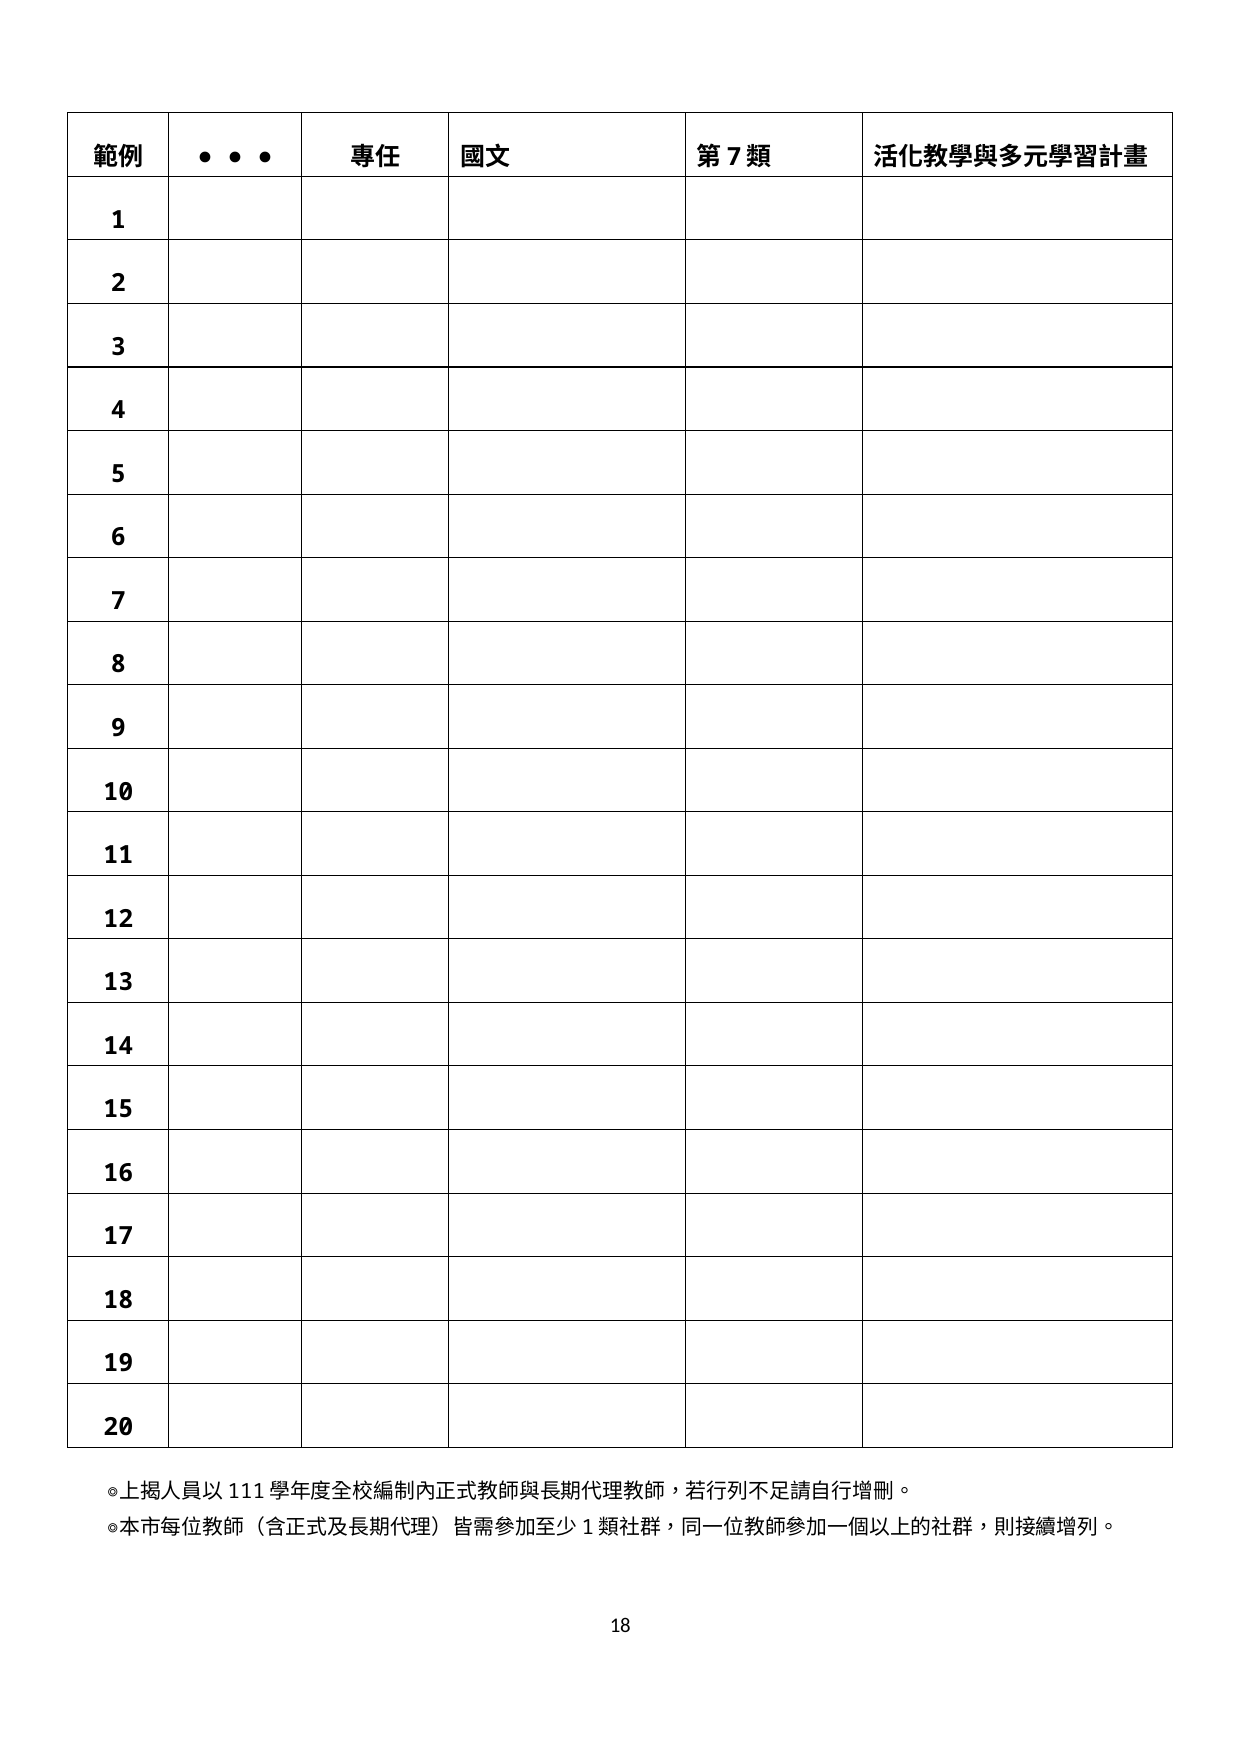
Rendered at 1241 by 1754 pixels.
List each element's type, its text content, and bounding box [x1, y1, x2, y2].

table_cell 17 [68, 1194, 168, 1256]
table_cell 13 [68, 939, 168, 1002]
table_cell 14 [68, 1003, 168, 1065]
table_cell [449, 558, 685, 621]
table_cell [302, 304, 448, 366]
table_cell [302, 1003, 448, 1065]
table_cell [863, 304, 1172, 366]
table_cell [169, 1321, 301, 1383]
table_cell 10 [68, 749, 168, 811]
table_cell 11 [68, 812, 168, 875]
table_cell 範例 [68, 113, 168, 176]
table_cell [169, 1257, 301, 1319]
table_cell [449, 240, 685, 303]
table_cell [302, 177, 448, 239]
table_cell [302, 1384, 448, 1447]
table_cell [302, 749, 448, 811]
table_cell [169, 1066, 301, 1129]
table_cell [449, 1003, 685, 1065]
table_cell 16 [68, 1130, 168, 1192]
table_cell [863, 177, 1172, 239]
table_cell [169, 685, 301, 748]
table_cell [169, 495, 301, 557]
table_cell ● ● ● [169, 113, 301, 176]
table_cell [169, 431, 301, 493]
table_cell 3 [68, 304, 168, 366]
table_cell [686, 240, 862, 303]
table_cell [449, 876, 685, 938]
table_cell [169, 1003, 301, 1065]
table_cell [302, 1257, 448, 1319]
table_cell 19 [68, 1321, 168, 1383]
table_cell [449, 495, 685, 557]
text ◎本市每位教師（含正式及長期代理）皆需參加至少1類社群，同一位教師參加一個以上的社群，則接續增列。 [106, 1510, 1134, 1540]
table_cell 18 [68, 1257, 168, 1319]
table_cell 5 [68, 431, 168, 493]
table_cell [449, 1384, 685, 1447]
table_cell [449, 622, 685, 684]
table_cell [863, 1130, 1172, 1192]
table_cell [686, 368, 862, 430]
table_cell [302, 431, 448, 493]
table_cell [863, 1321, 1172, 1383]
table_cell [863, 1194, 1172, 1256]
table_cell [686, 1257, 862, 1319]
table_cell [863, 1066, 1172, 1129]
table_cell [863, 1003, 1172, 1065]
table_cell [863, 876, 1172, 938]
table_cell [863, 431, 1172, 493]
table_cell 6 [68, 495, 168, 557]
table_cell 15 [68, 1066, 168, 1129]
table_cell [863, 749, 1172, 811]
table_cell [302, 240, 448, 303]
table_cell [449, 1257, 685, 1319]
table_cell [169, 177, 301, 239]
table_cell [686, 1384, 862, 1447]
table_cell [169, 1384, 301, 1447]
table_cell [863, 558, 1172, 621]
table_cell [302, 1194, 448, 1256]
table_cell [449, 1130, 685, 1192]
table_cell [686, 495, 862, 557]
table_cell 7 [68, 558, 168, 621]
table_cell [686, 431, 862, 493]
table_cell [863, 1257, 1172, 1319]
table_cell [169, 240, 301, 303]
table_cell [686, 1130, 862, 1192]
table_cell [863, 495, 1172, 557]
table_cell [169, 876, 301, 938]
table_cell [863, 939, 1172, 1002]
table_cell 專任 [302, 113, 448, 176]
table_cell [863, 685, 1172, 748]
table_cell [449, 177, 685, 239]
table_cell [863, 1384, 1172, 1447]
table_cell [169, 1194, 301, 1256]
table_cell [302, 685, 448, 748]
table_cell [686, 1003, 862, 1065]
table_cell [169, 812, 301, 875]
table_cell [863, 368, 1172, 430]
table_cell [449, 939, 685, 1002]
text ◎上揭人員以111學年度全校編制內正式教師與長期代理教師，若行列不足請自行增刪。 [106, 1448, 1134, 1510]
table_cell [302, 1321, 448, 1383]
table_cell [686, 1194, 862, 1256]
table_cell [686, 749, 862, 811]
table_cell [302, 495, 448, 557]
table_cell [449, 1321, 685, 1383]
table_cell 第7類 [686, 113, 862, 176]
table_cell [449, 1194, 685, 1256]
table_cell 8 [68, 622, 168, 684]
table_cell 國文 [449, 113, 685, 176]
table_cell [449, 431, 685, 493]
table_cell [863, 622, 1172, 684]
table_cell [686, 685, 862, 748]
table_cell [686, 622, 862, 684]
table_cell [169, 622, 301, 684]
table_cell 活化教學與多元學習計畫 [863, 113, 1172, 176]
table_cell [169, 939, 301, 1002]
table_cell [686, 939, 862, 1002]
table_cell [302, 558, 448, 621]
table_cell [302, 1066, 448, 1129]
table_cell [449, 304, 685, 366]
table_cell [302, 368, 448, 430]
table_cell [686, 1066, 862, 1129]
table_cell [686, 812, 862, 875]
table_cell [686, 1321, 862, 1383]
table_cell [686, 304, 862, 366]
table_cell [302, 1130, 448, 1192]
table_cell [449, 749, 685, 811]
table_cell [863, 240, 1172, 303]
table_cell [302, 939, 448, 1002]
table_cell [863, 812, 1172, 875]
table_cell [686, 177, 862, 239]
table_cell [449, 368, 685, 430]
table_cell 2 [68, 240, 168, 303]
table_cell [169, 304, 301, 366]
table_cell 9 [68, 685, 168, 748]
table_cell [169, 558, 301, 621]
table_cell [686, 876, 862, 938]
table_cell 12 [68, 876, 168, 938]
table_cell 4 [68, 368, 168, 430]
table_cell [686, 558, 862, 621]
table_cell [302, 876, 448, 938]
table_cell [449, 812, 685, 875]
table_cell [302, 812, 448, 875]
table_cell 1 [68, 177, 168, 239]
table_cell [449, 1066, 685, 1129]
table_cell [169, 1130, 301, 1192]
table_cell [449, 685, 685, 748]
table_cell 20 [68, 1384, 168, 1447]
table_cell [169, 368, 301, 430]
table_cell [169, 749, 301, 811]
table_cell [302, 622, 448, 684]
